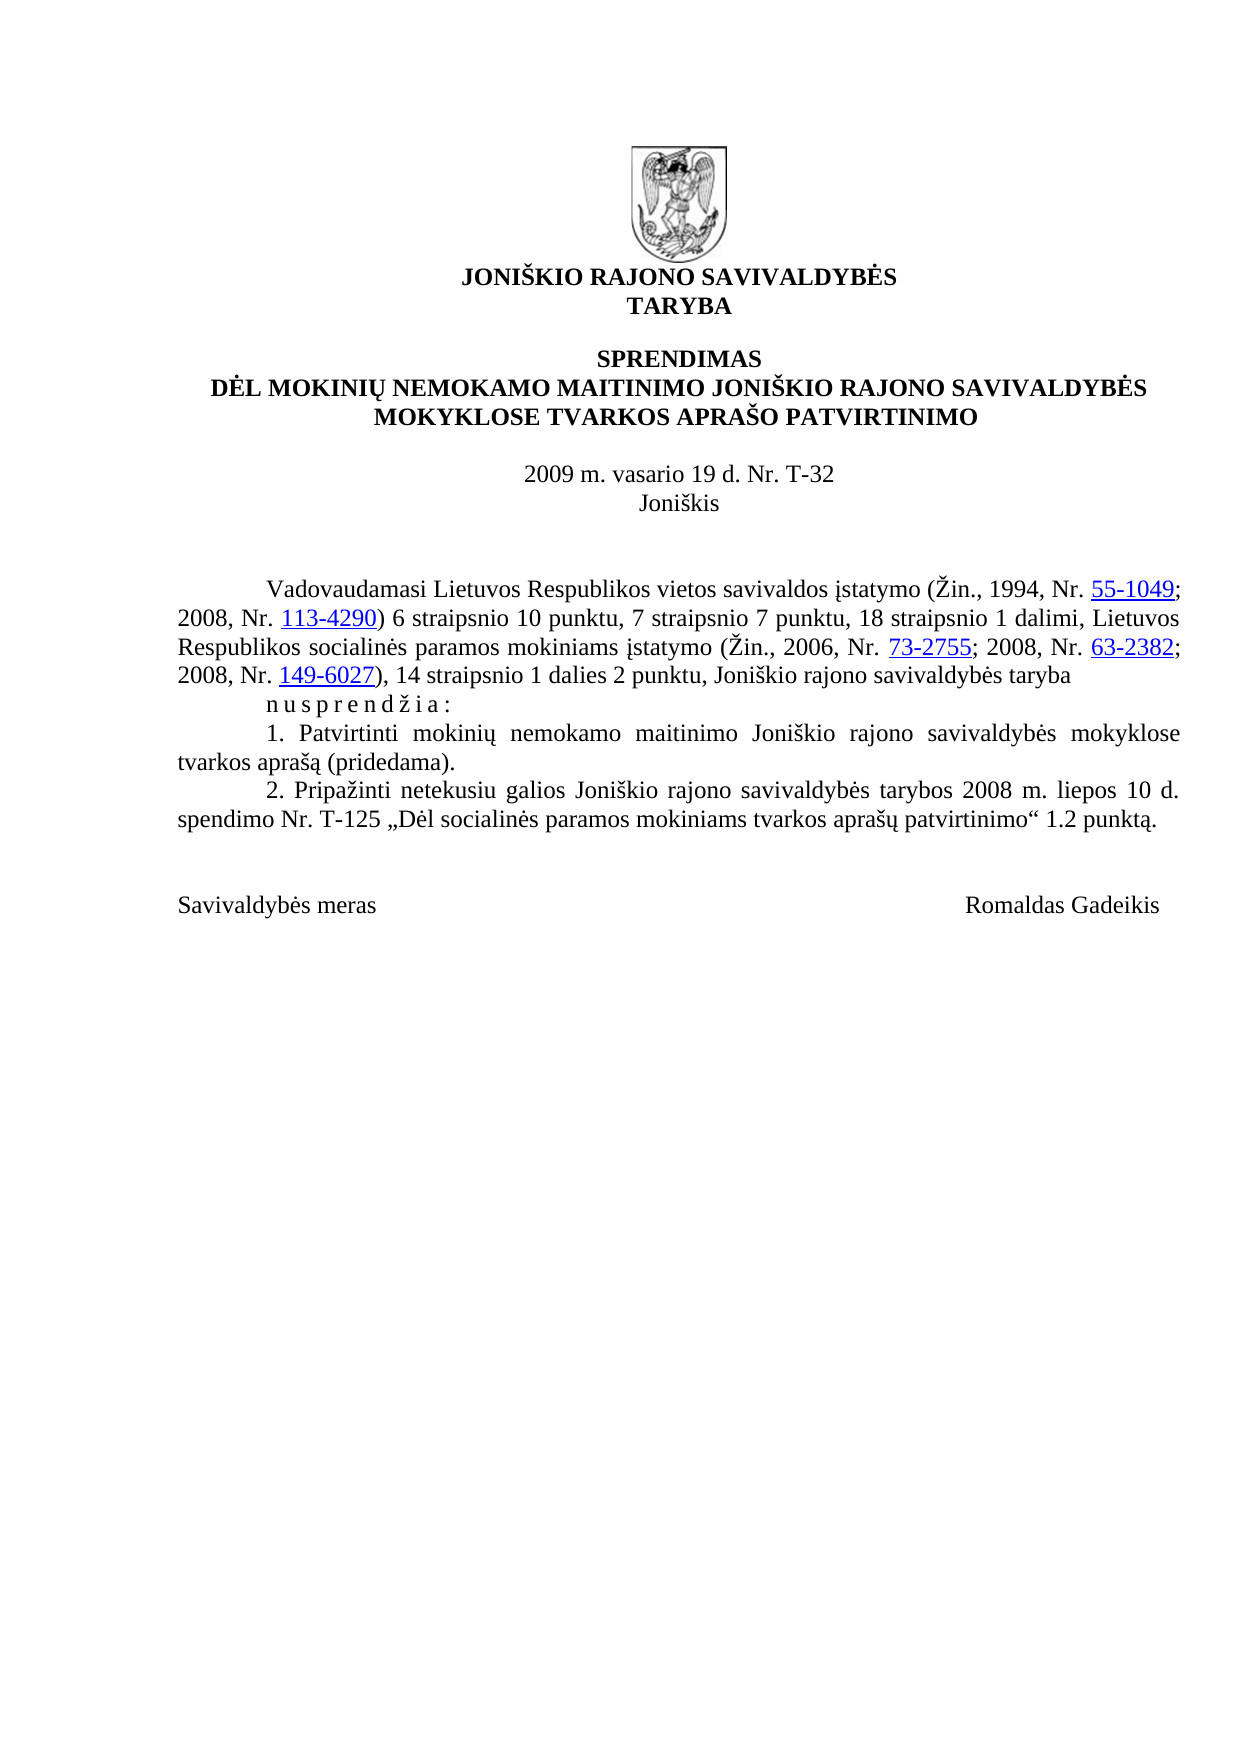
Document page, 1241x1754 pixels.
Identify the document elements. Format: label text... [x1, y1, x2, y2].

text nusprendžia: [177, 689, 1181, 718]
text 1. Patvirtinti mokinių nemokamo maitinimo Joniškio rajono savivaldybės mokyklose tvarkos aprašą (pridedama). [177, 718, 1181, 775]
text 2. Pripažinti netekusiu galios Joniškio rajono savivaldybės tarybos 2008 m. liepos 10 d. spendimo Nr. T-125 „Dėl socialinės paramos mokiniams tvarkos aprašų patvirtinimo“ 1.2 punktą. [177, 775, 1181, 833]
text Vadovaudamasi Lietuvos Respublikos vietos savivaldos įstatymo (Žin., 1994, Nr. 55-1049; 2008, Nr. 113-4290) 6 straipsnio 10 punktu, 7 straipsnio 7 punktu, 18 straipsnio 1 dalimi, Lietuvos Respublikos socialinės paramos mokiniams įstatymo (Žin., 2006, Nr. 73-2755; 2008, Nr. 63-2382; 2008, Nr. 149-6027), 14 straipsnio 1 dalies 2 punktu, Joniškio rajono savivaldybės taryba [177, 574, 1181, 689]
text Savivaldybės meras Romaldas Gadeikis [177, 890, 1181, 919]
text DĖL MOKINIŲ NEMOKAMO MAITINIMO JONIŠKIO RAJONO SAVIVALDYBĖS [177, 373, 1181, 402]
text TARYBA [177, 291, 1181, 320]
text Joniškis [177, 488, 1181, 517]
text 2009 m. vasario 19 d. Nr. T-32 [177, 459, 1181, 488]
text MOKYKLOSE TVARKOS APRAŠO PATVIRTINIMO [177, 402, 1181, 430]
text JONIŠKIO RAJONO SAVIVALDYBĖS [177, 262, 1181, 291]
text SPRENDIMAS [177, 344, 1181, 373]
